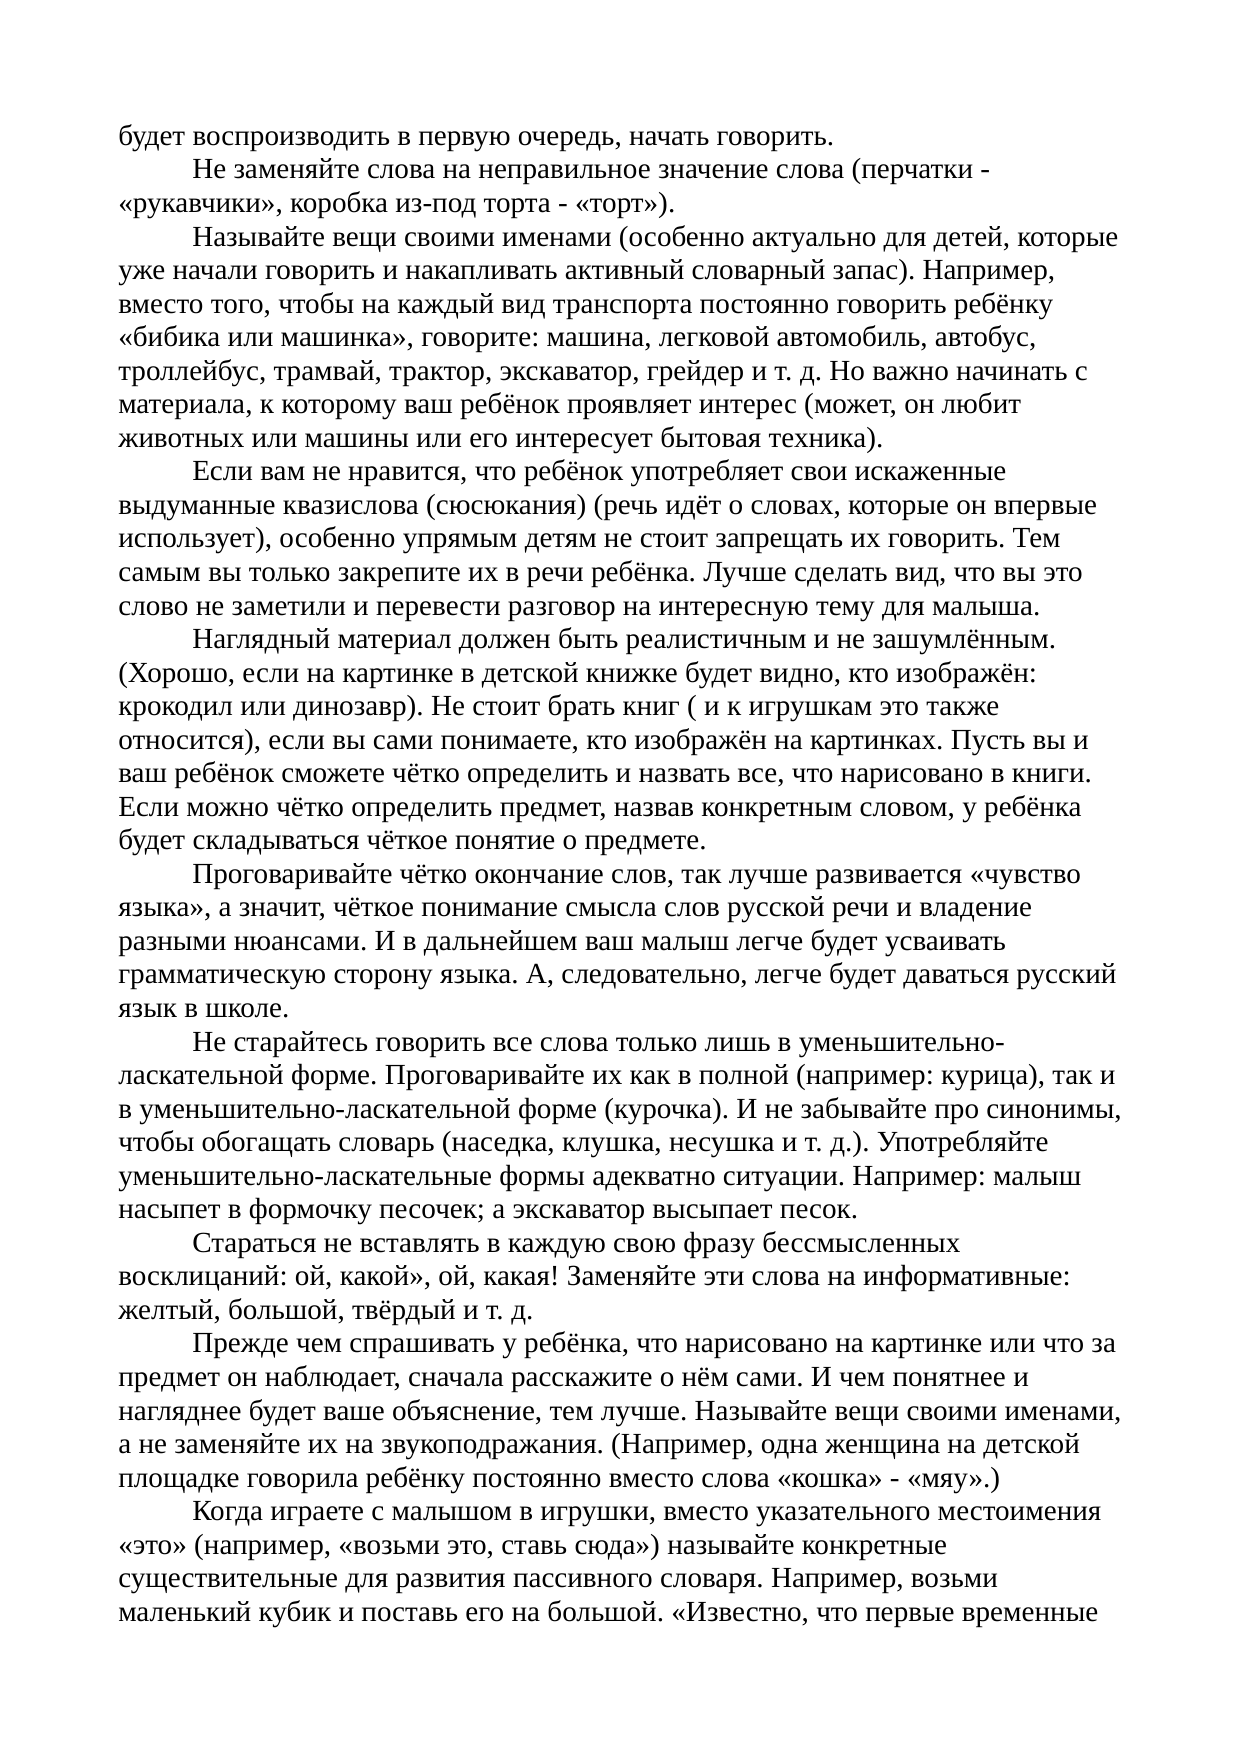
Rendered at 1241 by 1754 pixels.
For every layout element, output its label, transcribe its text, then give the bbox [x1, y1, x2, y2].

text Когда играете с малышом в игрушки, вместо указательного местоимения «это» (например, «возьми это, ставь сюда») называйте конкретные существительные для развития пассивного словаря. Например, возьми маленький кубик и поставь его на большой. «Известно, что первые временные [118, 1493, 1122, 1627]
text Прежде чем спрашивать у ребёнка, что нарисовано на картинке или что за предмет он наблюдает, сначала расскажите о нём сами. И чем понятнее и нагляднее будет ваше объяснение, тем лучше. Называйте вещи своими именами, а не заменяйте их на звукоподражания. (Например, одна женщина на детской площадке говорила ребёнку постоянно вместо слова «кошка» - «мяу».) [118, 1326, 1122, 1493]
text будет воспроизводить в первую очередь, начать говорить. [118, 118, 1122, 152]
text Не старайтесь говорить все слова только лишь в уменьшительно-ласкательной форме. Проговаривайте их как в полной (например: курица), так и в уменьшительно-ласкательной форме (курочка). И не забывайте про синонимы, чтобы обогащать словарь (наседка, клушка, несушка и т. д.). Употребляйте уменьшительно-ласкательные формы адекватно ситуации. Например: малыш насыпет в формочку песочек; а экскаватор высыпает песок. [118, 1024, 1122, 1225]
text Называйте вещи своими именами (особенно актуально для детей, которые уже начали говорить и накапливать активный словарный запас). Например, вместо того, чтобы на каждый вид транспорта постоянно говорить ребёнку «бибика или машинка», говорите: машина, легковой автомобиль, автобус, троллейбус, трамвай, трактор, экскаватор, грейдер и т. д. Но важно начинать с материала, к которому ваш ребёнок проявляет интерес (может, он любит животных или машины или его интересует бытовая техника). [118, 219, 1122, 453]
text Наглядный материал должен быть реалистичным и не зашумлённым. (Хорошо, если на картинке в детской книжке будет видно, кто изображён: крокодил или динозавр). Не стоит брать книг ( и к игрушкам это также относится), если вы сами понимаете, кто изображён на картинках. Пусть вы и ваш ребёнок сможете чётко определить и назвать все, что нарисовано в книги. Если можно чётко определить предмет, назвав конкретным словом, у ребёнка будет складываться чёткое понятие о предмете. [118, 621, 1122, 856]
text Если вам не нравится, что ребёнок употребляет свои искаженные выдуманные квазислова (сюсюкания) (речь идёт о словах, которые он впервые использует), особенно упрямым детям не стоит запрещать их говорить. Тем самым вы только закрепите их в речи ребёнка. Лучше сделать вид, что вы это слово не заметили и перевести разговор на интересную тему для малыша. [118, 453, 1122, 621]
text Не заменяйте слова на неправильное значение слова (перчатки - «рукавчики», коробка из-под торта - «торт»). [118, 152, 1122, 219]
text Проговаривайте чётко окончание слов, так лучше развивается «чувство языка», а значит, чёткое понимание смысла слов русской речи и владение разными нюансами. И в дальнейшем ваш малыш легче будет усваивать грамматическую сторону языка. А, следовательно, легче будет даваться русский язык в школе. [118, 856, 1122, 1024]
text Стараться не вставлять в каждую свою фразу бессмысленных восклицаний: ой, какой», ой, какая! Заменяйте эти слова на информативные: желтый, большой, твёрдый и т. д. [118, 1225, 1122, 1326]
